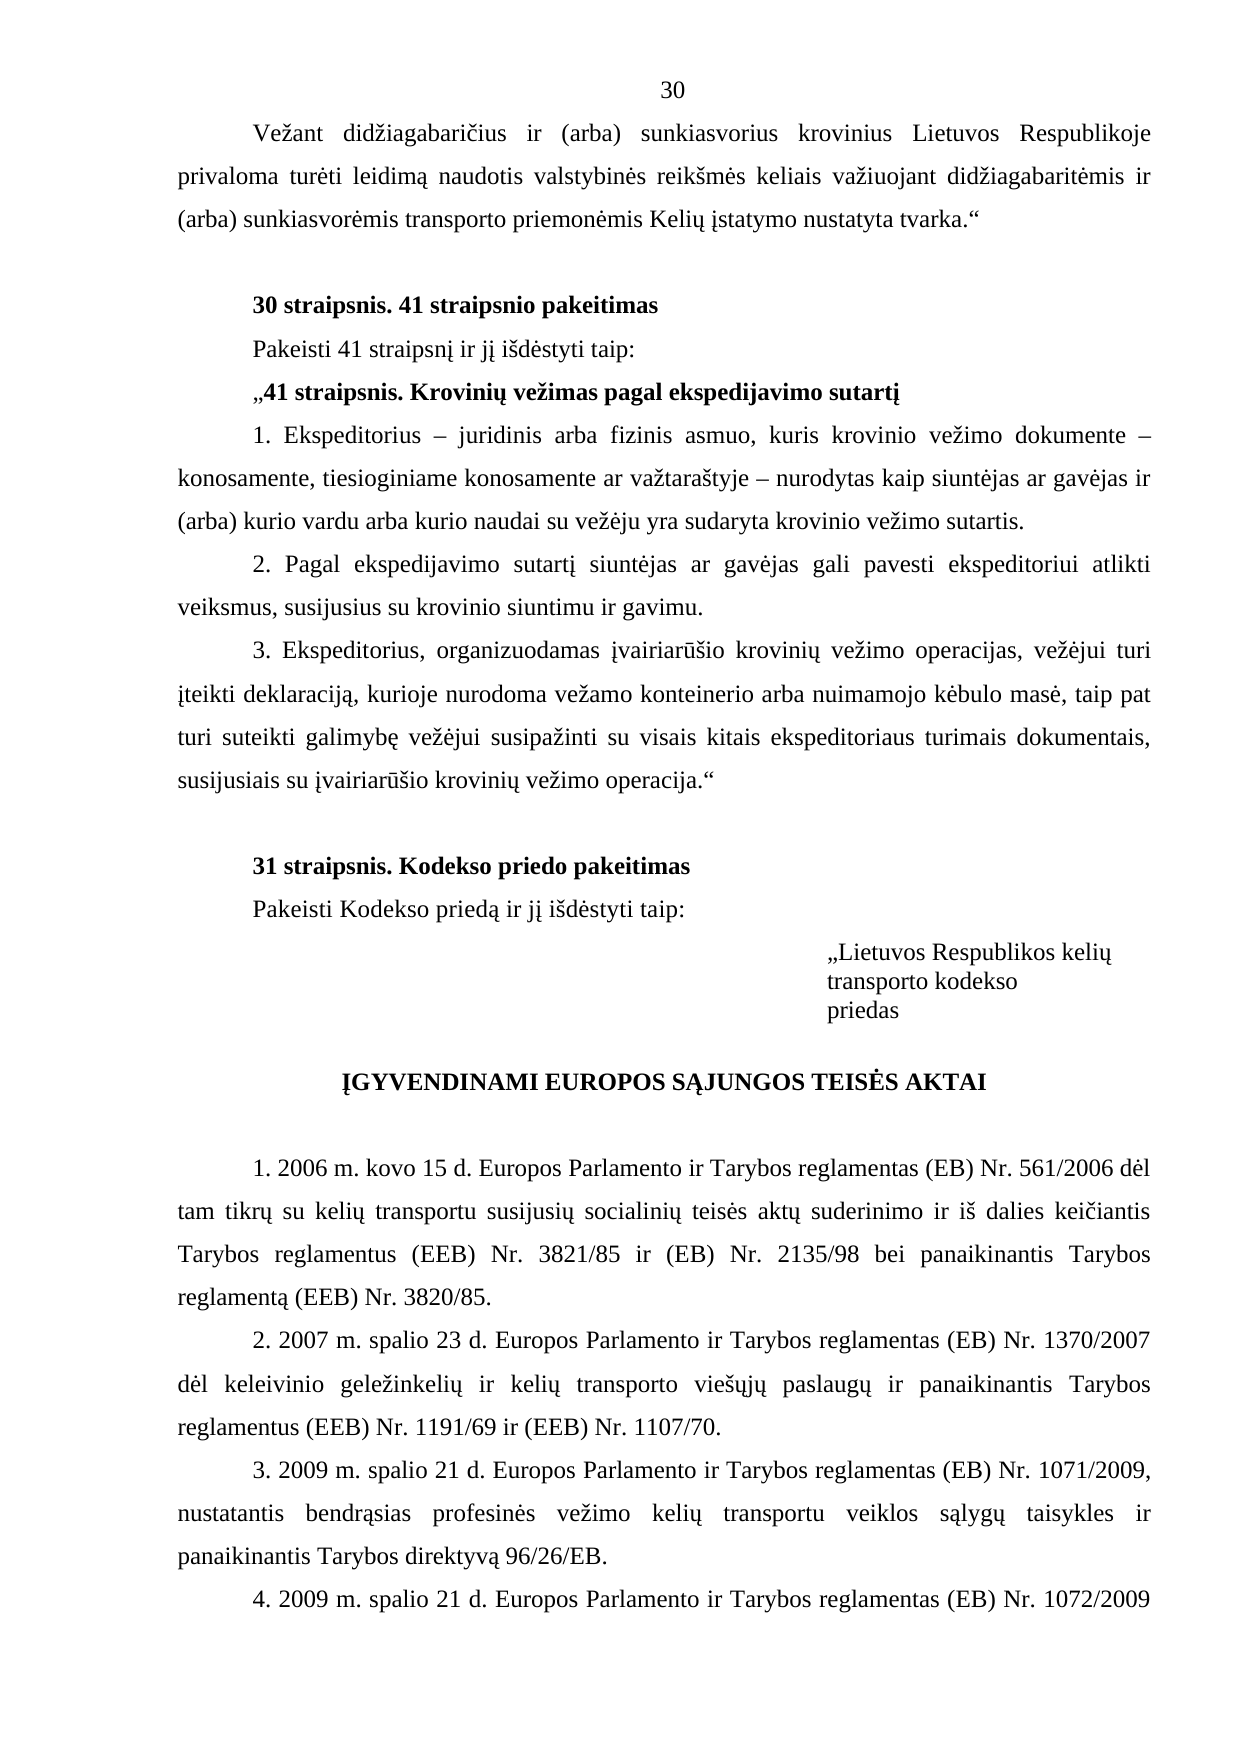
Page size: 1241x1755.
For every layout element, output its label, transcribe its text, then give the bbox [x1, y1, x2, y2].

text 31 straipsnis. Kodekso priedo pakeitimas [177, 851, 1152, 880]
text 30 straipsnis. 41 straipsnio pakeitimas [177, 291, 1152, 319]
text Vežant didžiagabaričius ir (arba) sunkiasvorius krovinius Lietuvos Respublikoje privaloma turėti leidimą naudotis valstybinės reikšmės keliais važiuojant didžiagabaritėmis ir (arba) sunkiasvorėmis transporto priemonėmis Kelių įstatymo nustatyta tvarka.“ [177, 118, 1152, 233]
text 1. Ekspeditorius – juridinis arba fizinis asmuo, kuris krovinio vežimo dokumente – konosamente, tiesioginiame konosamente ar važtaraštyje – nurodytas kaip siuntėjas ar gavėjas ir (arba) kurio vardu arba kurio naudai su vežėju yra sudaryta krovinio vežimo sutartis. [177, 420, 1152, 535]
text 4. 2009 m. spalio 21 d. Europos Parlamento ir Tarybos reglamentas (EB) Nr. 1072/2009 [177, 1584, 1152, 1613]
text Pakeisti Kodekso priedą ir jį išdėstyti taip: [177, 894, 1152, 923]
text „41 straipsnis. Krovinių vežimas pagal ekspedijavimo sutartį [177, 377, 1152, 406]
text „Lietuvos Respublikos kelių [177, 937, 1152, 966]
text ĮGYVENDINAMI EUROPOS SĄJUNGOS TEISĖS AKTAI [177, 1067, 1152, 1096]
text 2. Pagal ekspedijavimo sutartį siuntėjas ar gavėjas gali pavesti ekspeditoriui atlikti veiksmus, susijusius su krovinio siuntimu ir gavimu. [177, 549, 1152, 621]
text transporto kodekso [177, 966, 1152, 995]
text Pakeisti 41 straipsnį ir jį išdėstyti taip: [177, 334, 1152, 362]
text priedas [177, 995, 1152, 1024]
text 3. Ekspeditorius, organizuodamas įvairiarūšio krovinių vežimo operacijas, vežėjui turi įteikti deklaraciją, kurioje nurodoma vežamo konteinerio arba nuimamojo kėbulo masė, taip pat turi suteikti galimybę vežėjui susipažinti su visais kitais ekspeditoriaus turimais dokumentais, susijusiais su įvairiarūšio krovinių vežimo operacija.“ [177, 636, 1152, 794]
text 2. 2007 m. spalio 23 d. Europos Parlamento ir Tarybos reglamentas (EB) Nr. 1370/2007 dėl keleivinio geležinkelių ir kelių transporto viešųjų paslaugų ir panaikinantis Tarybos reglamentus (EEB) Nr. 1191/69 ir (EEB) Nr. 1107/70. [177, 1326, 1152, 1441]
text 1. 2006 m. kovo 15 d. Europos Parlamento ir Tarybos reglamentas (EB) Nr. 561/2006 dėl tam tikrų su kelių transportu susijusių socialinių teisės aktų suderinimo ir iš dalies keičiantis Tarybos reglamentus (EEB) Nr. 3821/85 ir (EB) Nr. 2135/98 bei panaikinantis Tarybos reglamentą (EEB) Nr. 3820/85. [177, 1153, 1152, 1311]
text 3. 2009 m. spalio 21 d. Europos Parlamento ir Tarybos reglamentas (EB) Nr. 1071/2009, nustatantis bendrąsias profesinės vežimo kelių transportu veiklos sąlygų taisykles ir panaikinantis Tarybos direktyvą 96/26/EB. [177, 1455, 1152, 1570]
